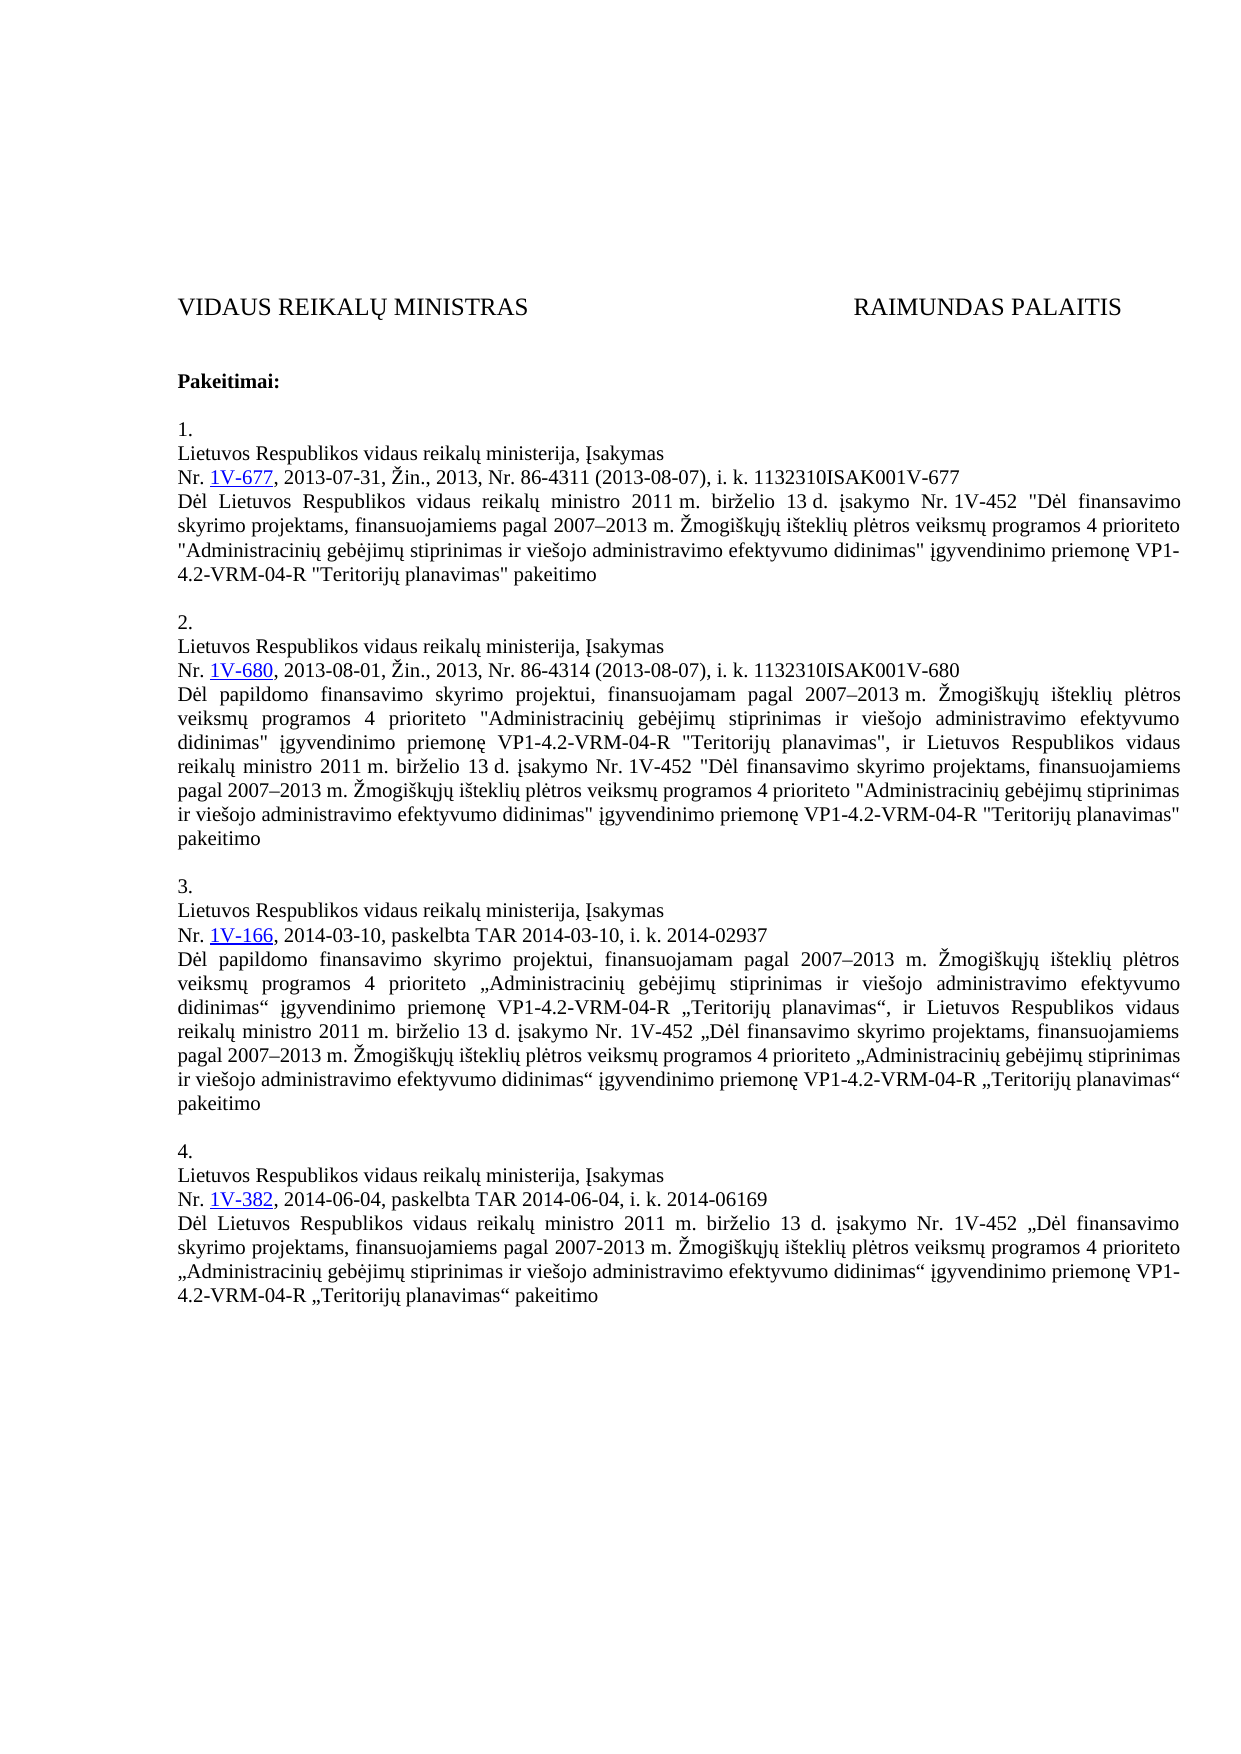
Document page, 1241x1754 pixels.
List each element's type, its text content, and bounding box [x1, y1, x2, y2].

text Nr. 1V-677, 2013-07-31, Žin., 2013, Nr. 86-4311 (2013-08-07), i. k. 1132310ISAK001V-677 [177, 465, 1181, 489]
text Lietuvos Respublikos vidaus reikalų ministerija, Įsakymas [177, 441, 1181, 465]
text Vidaus reikalų ministras Raimundas Palaitis [177, 292, 1181, 321]
text Nr. 1V-382, 2014-06-04, paskelbta TAR 2014-06-04, i. k. 2014-06169 [177, 1187, 1181, 1211]
text 3. [177, 874, 1181, 898]
text Dėl Lietuvos Respublikos vidaus reikalų ministro 2011 m. birželio 13 d. įsakymo Nr. 1V-452 "Dėl finansavimo skyrimo projektams, finansuojamiems pagal 2007–2013 m. Žmogiškųjų išteklių plėtros veiksmų programos 4 prioriteto "Administracinių gebėjimų stiprinimas ir viešojo administravimo efektyvumo didinimas" įgyvendinimo priemonę VP1-4.2-VRM-04-R "Teritorijų planavimas" pakeitimo [177, 489, 1181, 586]
text Lietuvos Respublikos vidaus reikalų ministerija, Įsakymas [177, 1163, 1181, 1187]
text 4. [177, 1139, 1181, 1163]
text Dėl papildomo finansavimo skyrimo projektui, finansuojamam pagal 2007–2013 m. Žmogiškųjų išteklių plėtros veiksmų programos 4 prioriteto "Administracinių gebėjimų stiprinimas ir viešojo administravimo efektyvumo didinimas" įgyvendinimo priemonę VP1-4.2-VRM-04-R "Teritorijų planavimas", ir Lietuvos Respublikos vidaus reikalų ministro 2011 m. birželio 13 d. įsakymo Nr. 1V-452 "Dėl finansavimo skyrimo projektams, finansuojamiems pagal 2007–2013 m. Žmogiškųjų išteklių plėtros veiksmų programos 4 prioriteto "Administracinių gebėjimų stiprinimas ir viešojo administravimo efektyvumo didinimas" įgyvendinimo priemonę VP1-4.2-VRM-04-R "Teritorijų planavimas" pakeitimo [177, 682, 1181, 850]
text Dėl Lietuvos Respublikos vidaus reikalų ministro 2011 m. birželio 13 d. įsakymo Nr. 1V-452 „Dėl finansavimo skyrimo projektams, finansuojamiems pagal 2007-2013 m. Žmogiškųjų išteklių plėtros veiksmų programos 4 prioriteto „Administracinių gebėjimų stiprinimas ir viešojo administravimo efektyvumo didinimas“ įgyvendinimo priemonę VP1-4.2-VRM-04-R „Teritorijų planavimas“ pakeitimo [177, 1211, 1181, 1307]
text Lietuvos Respublikos vidaus reikalų ministerija, Įsakymas [177, 634, 1181, 658]
text Nr. 1V-680, 2013-08-01, Žin., 2013, Nr. 86-4314 (2013-08-07), i. k. 1132310ISAK001V-680 [177, 658, 1181, 682]
text Lietuvos Respublikos vidaus reikalų ministerija, Įsakymas [177, 898, 1181, 922]
text Nr. 1V-166, 2014-03-10, paskelbta TAR 2014-03-10, i. k. 2014-02937 [177, 922, 1181, 947]
text 1. [177, 417, 1181, 441]
text Pakeitimai: [177, 369, 1181, 393]
text Dėl papildomo finansavimo skyrimo projektui, finansuojamam pagal 2007–2013 m. Žmogiškųjų išteklių plėtros veiksmų programos 4 prioriteto „Administracinių gebėjimų stiprinimas ir viešojo administravimo efektyvumo didinimas“ įgyvendinimo priemonę VP1-4.2-VRM-04-R „Teritorijų planavimas“, ir Lietuvos Respublikos vidaus reikalų ministro 2011 m. birželio 13 d. įsakymo Nr. 1V-452 „Dėl finansavimo skyrimo projektams, finansuojamiems pagal 2007–2013 m. Žmogiškųjų išteklių plėtros veiksmų programos 4 prioriteto „Administracinių gebėjimų stiprinimas ir viešojo administravimo efektyvumo didinimas“ įgyvendinimo priemonę VP1-4.2-VRM-04-R „Teritorijų planavimas“ pakeitimo [177, 947, 1181, 1115]
text 2. [177, 610, 1181, 634]
